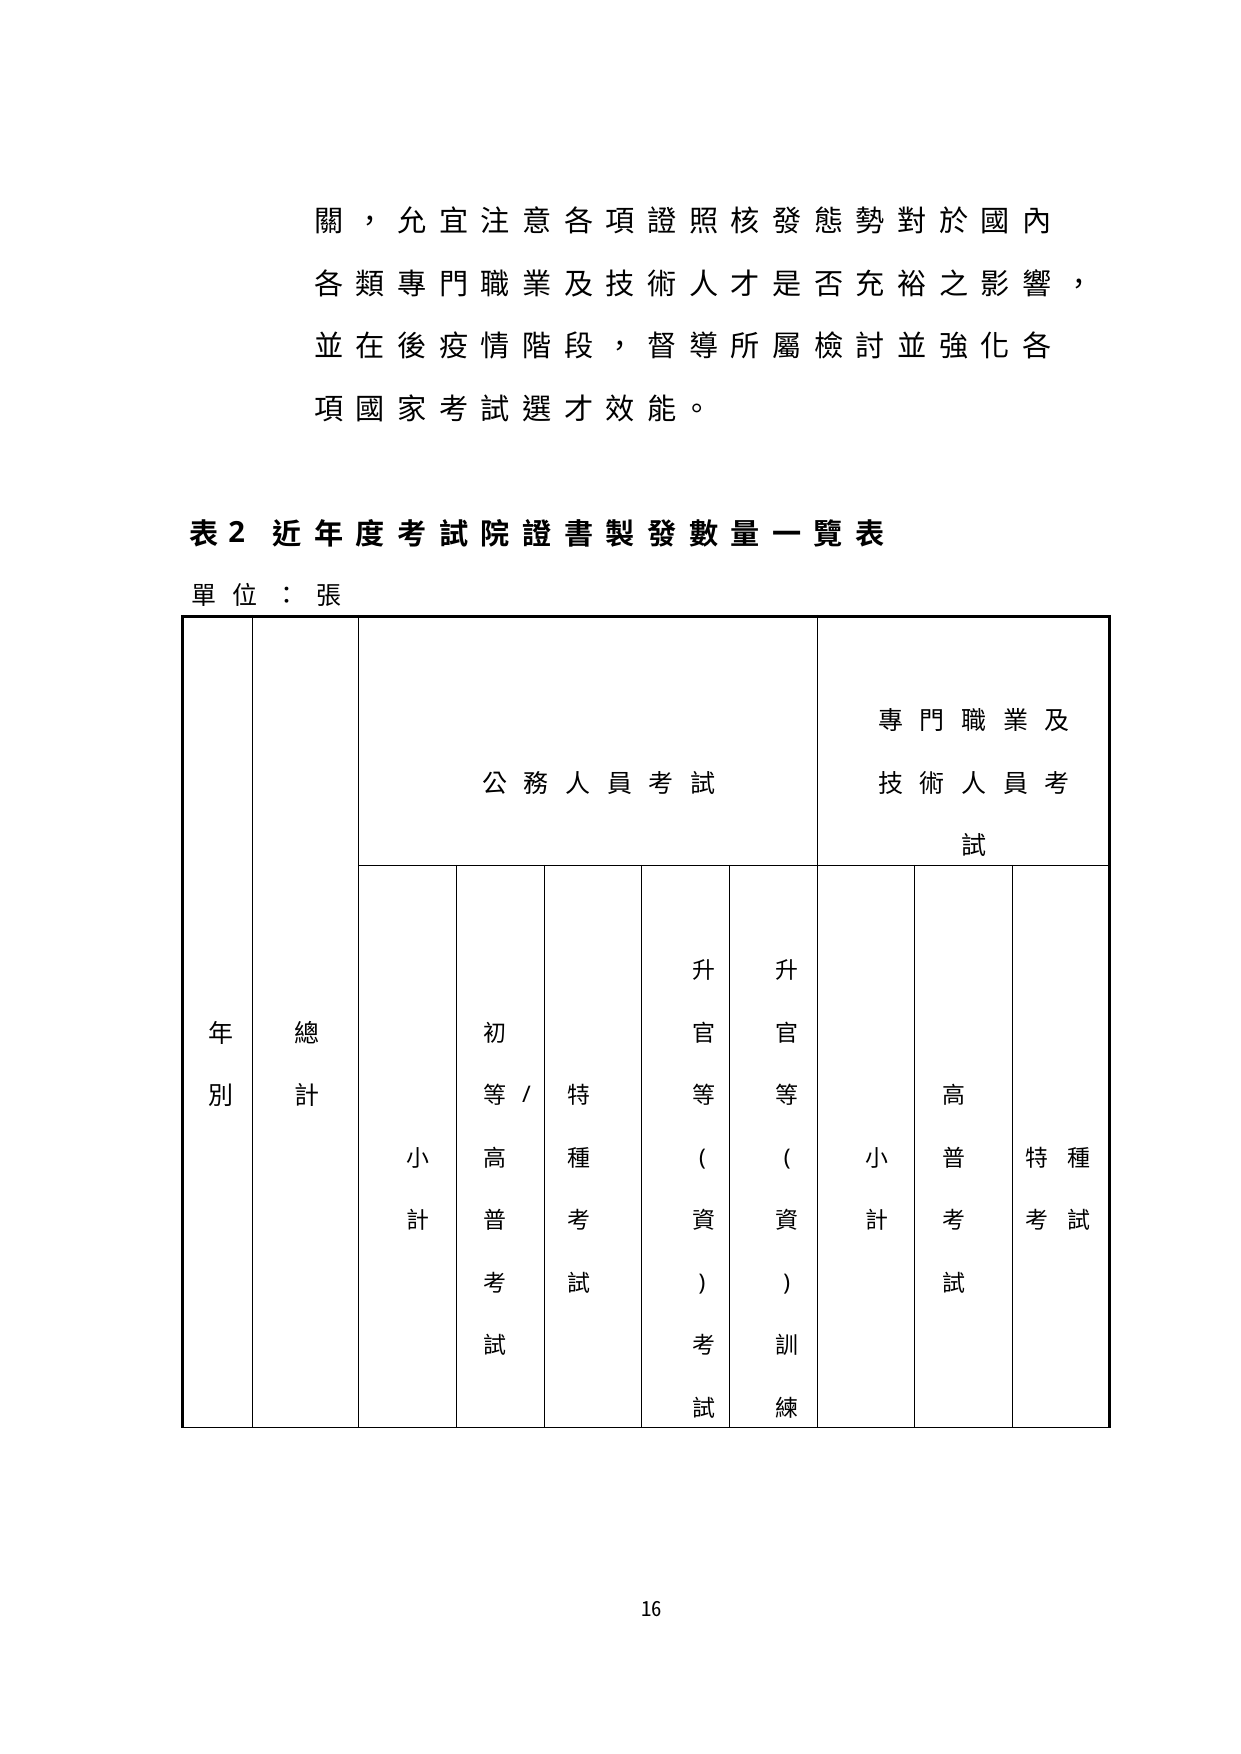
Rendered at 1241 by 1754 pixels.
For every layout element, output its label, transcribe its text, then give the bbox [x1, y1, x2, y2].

text 參據近年度考試院核發各項國家考試及(合)格證書情形(詳表2)，核發證書總張數由107年度6萬2,254張逐年下滑至110年度4萬3,601張，減幅29.96%。其中公務人員考試部分，由107年度2萬26張減至110年度1萬3,408張，減幅33.05%。期間之高普考試、初等考試、特種考試、升官等(資)考試及升官等(資)訓練之證書製發互有漲跌，惟110年度均顯著減少。另專門職業及技術人員考試部分，則由107年度4萬433張逐年降至110年度2萬8,560張，減幅29.36%，其中高普考試由107年度4萬147張減至110年度2萬7,851張，減幅30.63%，顯示各該國家考試之及(合)格人員多呈減少態勢。雖110年稱受疫情延期考試影響，整體及(合)格人數大幅減少，惟自108年度(疫情前)起整體製發張數即有減少趨勢，尤其是專門職業及技術人員考試之高普考試減少較為顯著，其為各類專門職業及技術人員領有證照始能執業之專業人才，該院為國家最高考試機關，允宜注意各項證照核發態勢對於國內各類專門職業及技術人才是否充裕之影響，並在後疫情階段，督導所屬檢討並強化各項國家考試選才效能。 [271, 177, 1058, 427]
table_cell 小計 [818, 866, 914, 1427]
table_cell 特種考試 [1013, 866, 1108, 1427]
table_header 專門職業及技術人員考試 [818, 618, 1108, 865]
table_header 總計 [253, 618, 358, 1427]
table_cell 升官等(資)訓練 [730, 866, 817, 1427]
table_cell 升官等(資)考試 [642, 866, 729, 1427]
table_cell 初等/高普考試 [457, 866, 544, 1427]
table_cell 高普考試 [915, 866, 1012, 1427]
table_header 年別 [184, 618, 252, 1427]
text 表2 近年度考試院證書製發數量一覽表 單位：張 [168, 490, 1058, 615]
table_cell 特種考試 [545, 866, 641, 1427]
table_header 公務人員考試 [359, 618, 817, 865]
table_cell 小計 [359, 866, 456, 1427]
